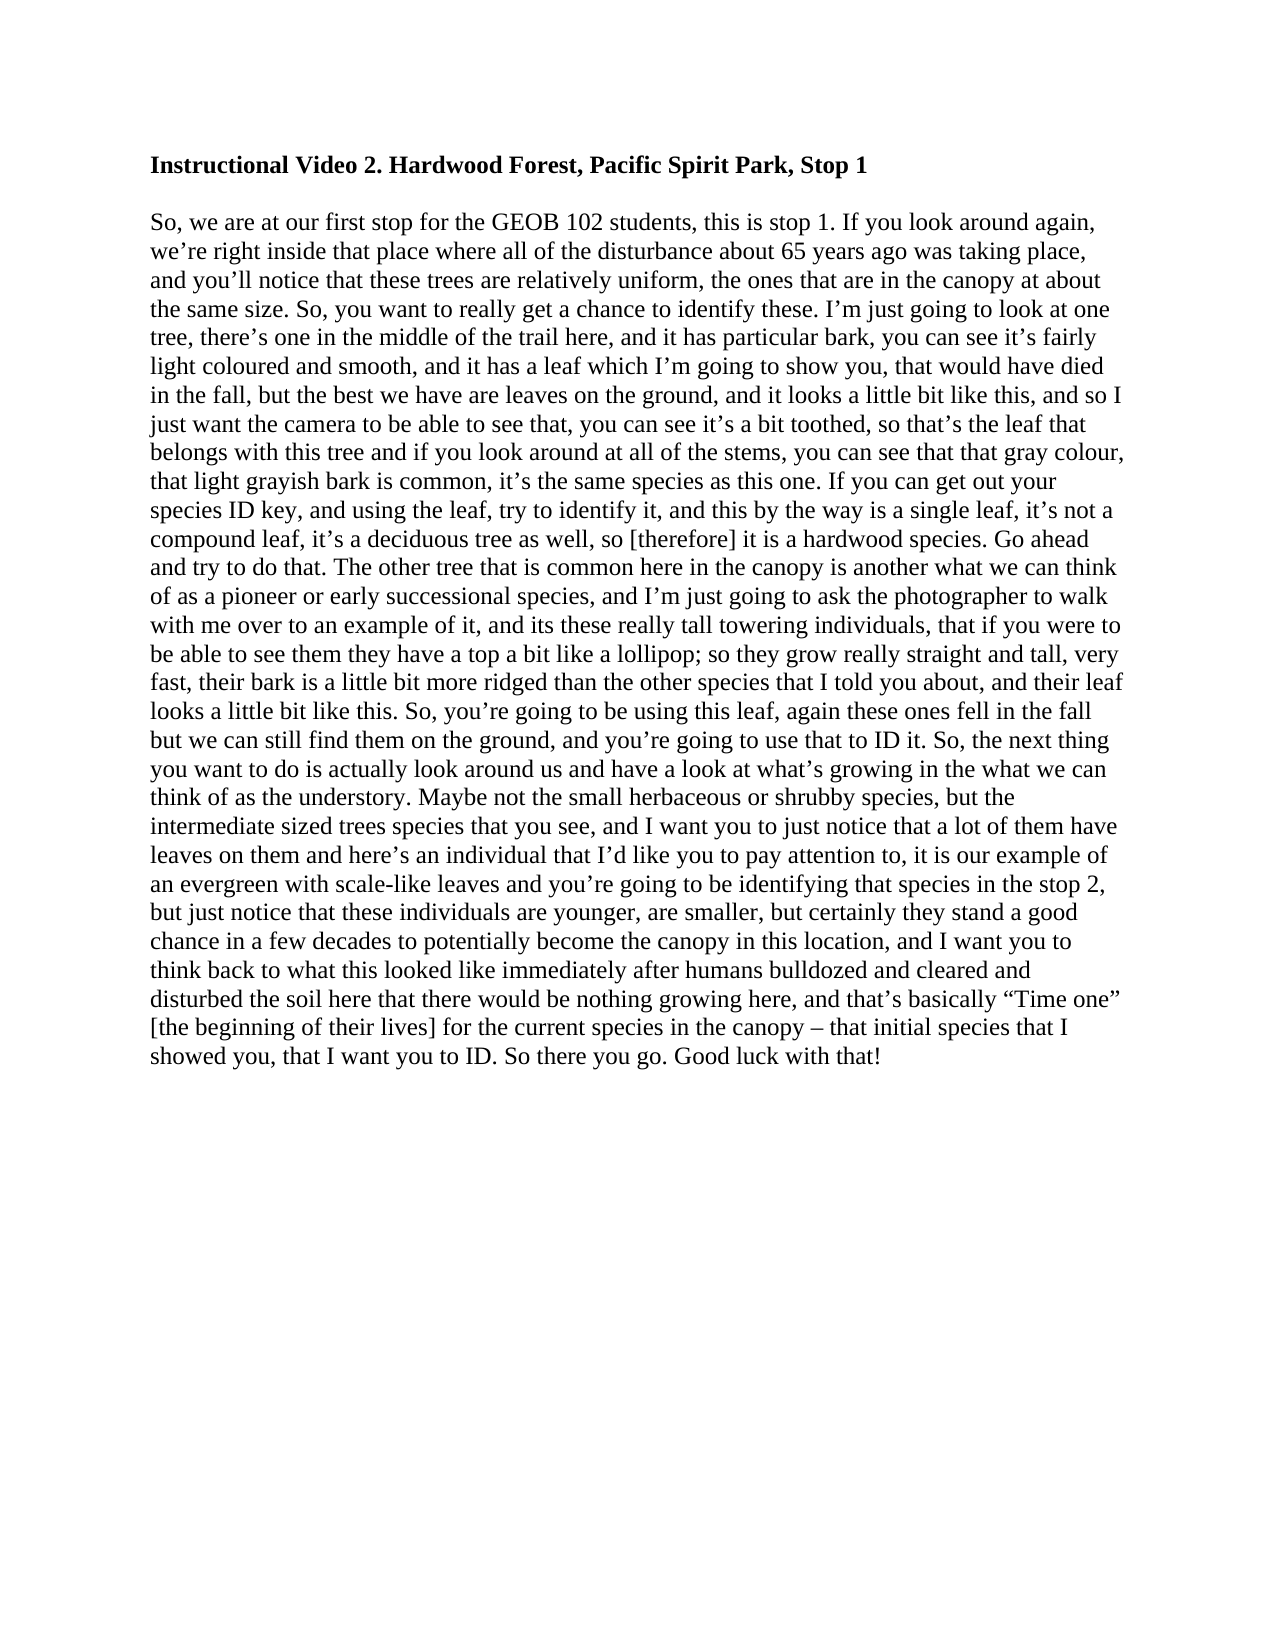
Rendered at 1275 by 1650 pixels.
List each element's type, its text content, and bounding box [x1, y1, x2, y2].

text So, we are at our first stop for the GEOB 102 students, this is stop 1. If you look around again, we’re right inside that place where all of the disturbance about 65 years ago was taking place, and you’ll notice that these trees are relatively uniform, the ones that are in the canopy at about the same size. So, you want to really get a chance to identify these. I’m just going to look at one tree, there’s one in the middle of the trail here, and it has particular bark, you can see it’s fairly light coloured and smooth, and it has a leaf which I’m going to show you, that would have died in the fall, but the best we have are leaves on the ground, and it looks a little bit like this, and so I just want the camera to be able to see that, you can see it’s a bit toothed, so that’s the leaf that belongs with this tree and if you look around at all of the stems, you can see that that gray colour, that light grayish bark is common, it’s the same species as this one. If you can get out your species ID key, and using the leaf, try to identify it, and this by the way is a single leaf, it’s not a compound leaf, it’s a deciduous tree as well, so [therefore] it is a hardwood species. Go ahead and try to do that. The other tree that is common here in the canopy is another what we can think of as a pioneer or early successional species, and I’m just going to ask the photographer to walk with me over to an example of it, and its these really tall towering individuals, that if you were to be able to see them they have a top a bit like a lollipop; so they grow really straight and tall, very fast, their bark is a little bit more ridged than the other species that I told you about, and their leaf looks a little bit like this. So, you’re going to be using this leaf, again these ones fell in the fall but we can still find them on the ground, and you’re going to use that to ID it. So, the next thing you want to do is actually look around us and have a look at what’s growing in the what we can think of as the understory. Maybe not the small herbaceous or shrubby species, but the intermediate sized trees species that you see, and I want you to just notice that a lot of them have leaves on them and here’s an individual that I’d like you to pay attention to, it is our example of an evergreen with scale-like leaves and you’re going to be identifying that species in the stop 2, but just notice that these individuals are younger, are smaller, but certainly they stand a good chance in a few decades to potentially become the canopy in this location, and I want you to think back to what this looked like immediately after humans bulldozed and cleared and disturbed the soil here that there would be nothing growing here, and that’s basically “Time one” [the beginning of their lives] for the current species in the canopy – that initial species that I showed you, that I want you to ID. So there you go. Good luck with that! [150, 207, 1125, 1070]
text Instructional Video 2. Hardwood Forest, Pacific Spirit Park, Stop 1 [150, 150, 1125, 179]
